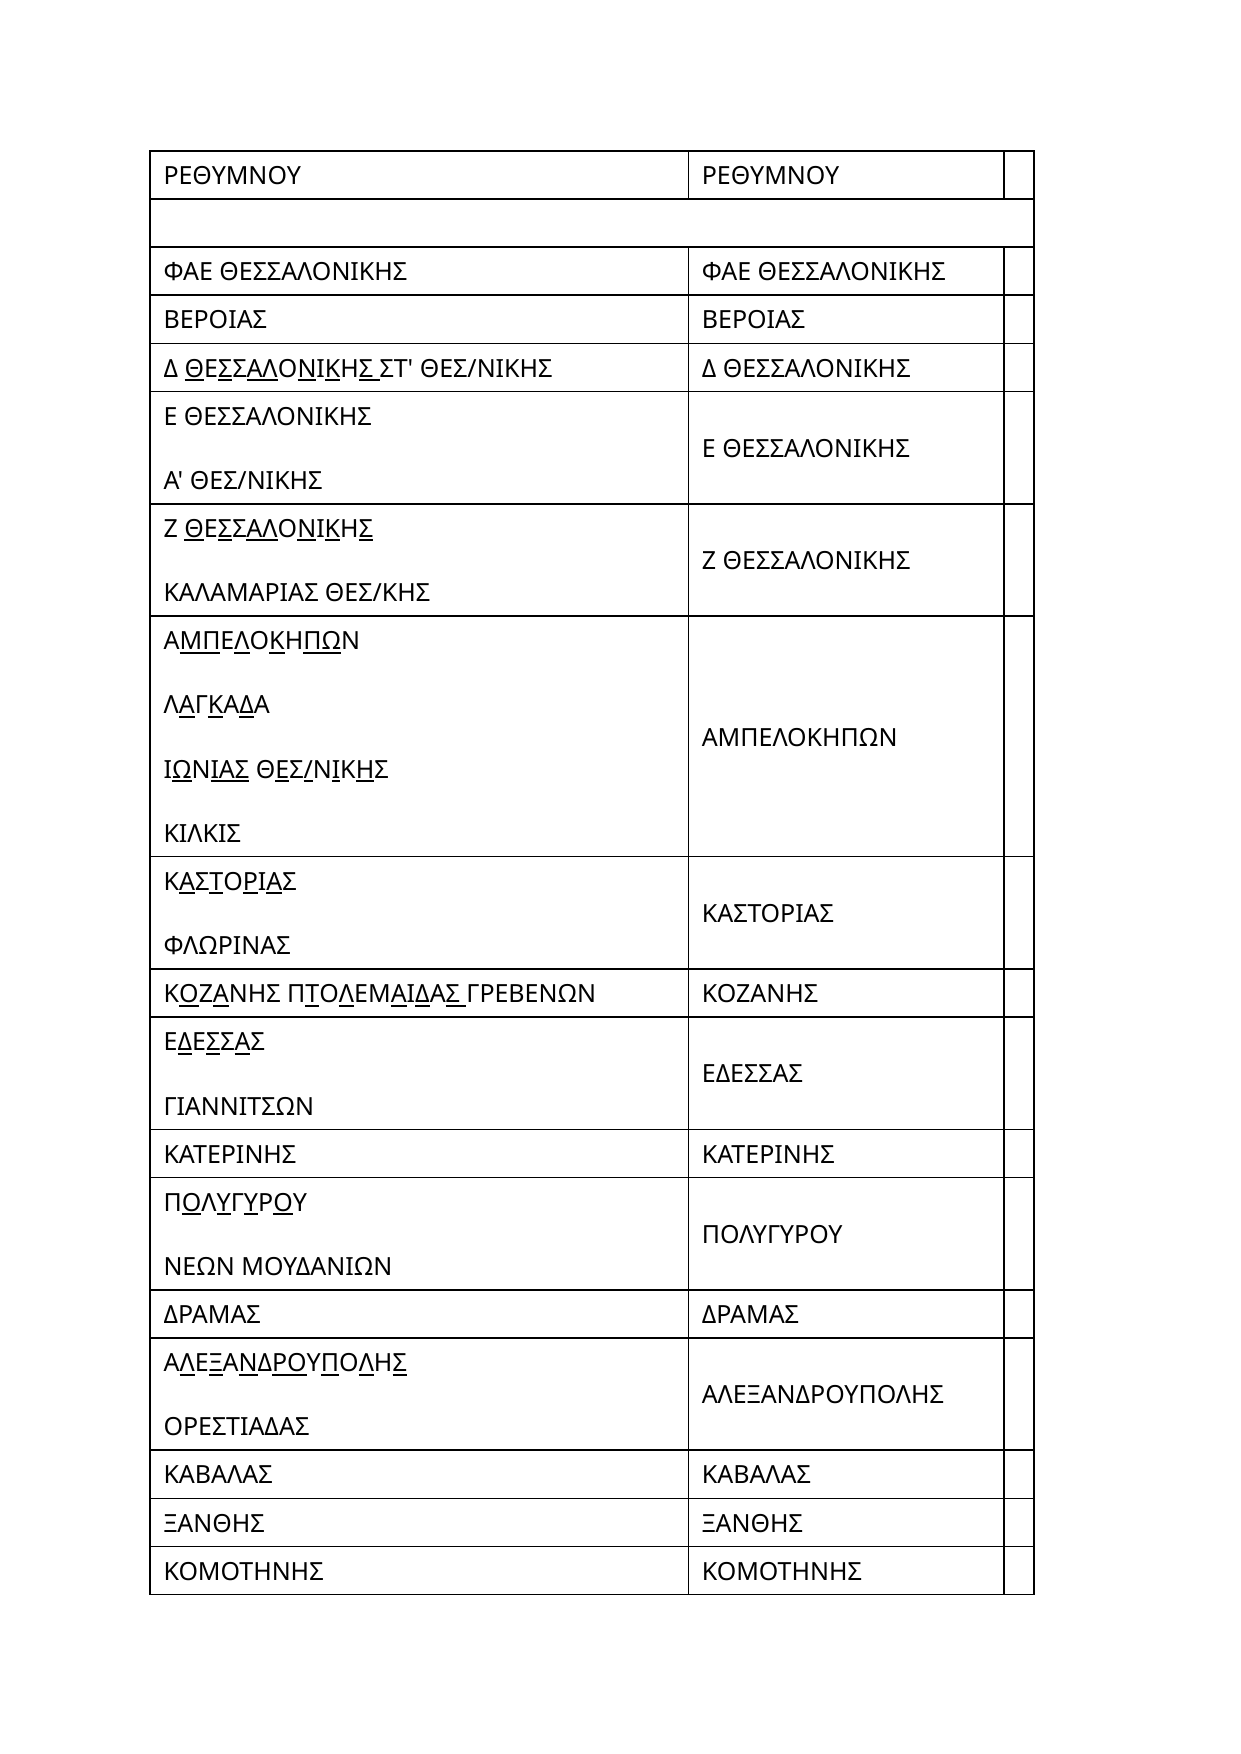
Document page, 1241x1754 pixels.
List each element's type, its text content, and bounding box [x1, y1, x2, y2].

table_cell [1005, 392, 1033, 503]
table_cell ΑΜΠΕΛΟΚΗΠΩΝ [689, 617, 1003, 856]
table_cell ΚΟΖΑΝΗΣ [689, 970, 1003, 1016]
table_cell [1005, 505, 1033, 615]
table_cell ΚΑΒΑΛΑΣ [689, 1451, 1003, 1497]
table_cell Ε ΘΕΣΣΑΛΟΝΙΚΗΣ Α' ΘΕΣ/ΝΙΚΗΣ [151, 392, 688, 503]
table_cell ΔΡΑΜΑΣ [689, 1291, 1003, 1337]
table_cell ΚΟΜΟΤΗΝΗΣ [689, 1547, 1003, 1594]
table_cell Ζ ΘΕΣΣΑΛΟΝΙΚΗΣ [689, 505, 1003, 615]
table_cell ΡΕΘΥΜΝΟΥ [151, 152, 688, 198]
table_cell ΞΑΝΘΗΣ [689, 1499, 1003, 1546]
table_cell [1005, 344, 1033, 391]
table_cell ΚΑΣΤΟΡΙΑΣ ΦΛΩΡΙΝΑΣ [151, 857, 688, 968]
table_cell [1005, 248, 1033, 294]
table_cell [1005, 1178, 1033, 1289]
table_cell ΚΟΜΟΤΗΝΗΣ [151, 1547, 688, 1594]
table_cell [1005, 857, 1033, 968]
table_cell [1005, 1499, 1033, 1546]
table_cell [1005, 1291, 1033, 1337]
table_cell Ε ΘΕΣΣΑΛΟΝΙΚΗΣ [689, 392, 1003, 503]
table_cell [151, 200, 1033, 246]
table_cell ΒΕΡΟΙΑΣ [689, 296, 1003, 342]
table_cell ΦΑΕ ΘΕΣΣΑΛΟΝΙΚΗΣ [151, 248, 688, 294]
table_cell ΞΑΝΘΗΣ [151, 1499, 688, 1546]
table_cell Δ ΘΕΣΣΑΛΟΝΙΚΗΣ ΣΤ' ΘΕΣ/ΝΙΚΗΣ [151, 344, 688, 391]
table_cell [1005, 1018, 1033, 1128]
table_cell [1005, 296, 1033, 342]
table_cell ΚΑΣΤΟΡΙΑΣ [689, 857, 1003, 968]
table_cell ΑΛΕΞΑΝΔΡΟΥΠΟΛΗΣ ΟΡΕΣΤΙΑΔΑΣ [151, 1339, 688, 1449]
table_cell ΚΑΒΑΛΑΣ [151, 1451, 688, 1497]
table_cell [1005, 970, 1033, 1016]
table_cell [1005, 1130, 1033, 1177]
table_cell ΡΕΘΥΜΝΟΥ [689, 152, 1003, 198]
table_cell ΠΟΛΥΓΥΡΟΥ ΝΕΩΝ ΜΟΥΔΑΝΙΩΝ [151, 1178, 688, 1289]
table_cell ΕΔΕΣΣΑΣ ΓΙΑΝΝΙΤΣΩΝ [151, 1018, 688, 1128]
table_cell ΑΜΠΕΛΟΚΗΠΩΝ ΛΑΓΚΑΔΑ ΙΩΝΙΑΣ ΘΕΣ/ΝΙΚΗΣ ΚΙΛΚΙΣ [151, 617, 688, 856]
table_cell [1005, 1451, 1033, 1497]
table_cell [1005, 152, 1033, 198]
table_cell ΠΟΛΥΓΥΡΟΥ [689, 1178, 1003, 1289]
table_cell ΚΑΤΕΡΙΝΗΣ [151, 1130, 688, 1177]
table_cell ΑΛΕΞΑΝΔΡΟΥΠΟΛΗΣ [689, 1339, 1003, 1449]
table_cell Δ ΘΕΣΣΑΛΟΝΙΚΗΣ [689, 344, 1003, 391]
table_cell [1005, 617, 1033, 856]
table_cell ΕΔΕΣΣΑΣ [689, 1018, 1003, 1128]
table_cell ΚΑΤΕΡΙΝΗΣ [689, 1130, 1003, 1177]
table_cell Ζ ΘΕΣΣΑΛΟΝΙΚΗΣ ΚΑΛΑΜΑΡΙΑΣ ΘΕΣ/ΚΗΣ [151, 505, 688, 615]
table_cell [1005, 1339, 1033, 1449]
table_cell [1005, 1547, 1033, 1594]
table_cell ΚΟΖΑΝΗΣ ΠΤΟΛΕΜΑΙΔΑΣ ΓΡΕΒΕΝΩΝ [151, 970, 688, 1016]
table_cell ΔΡΑΜΑΣ [151, 1291, 688, 1337]
table_cell ΦΑΕ ΘΕΣΣΑΛΟΝΙΚΗΣ [689, 248, 1003, 294]
table_cell ΒΕΡΟΙΑΣ [151, 296, 688, 342]
